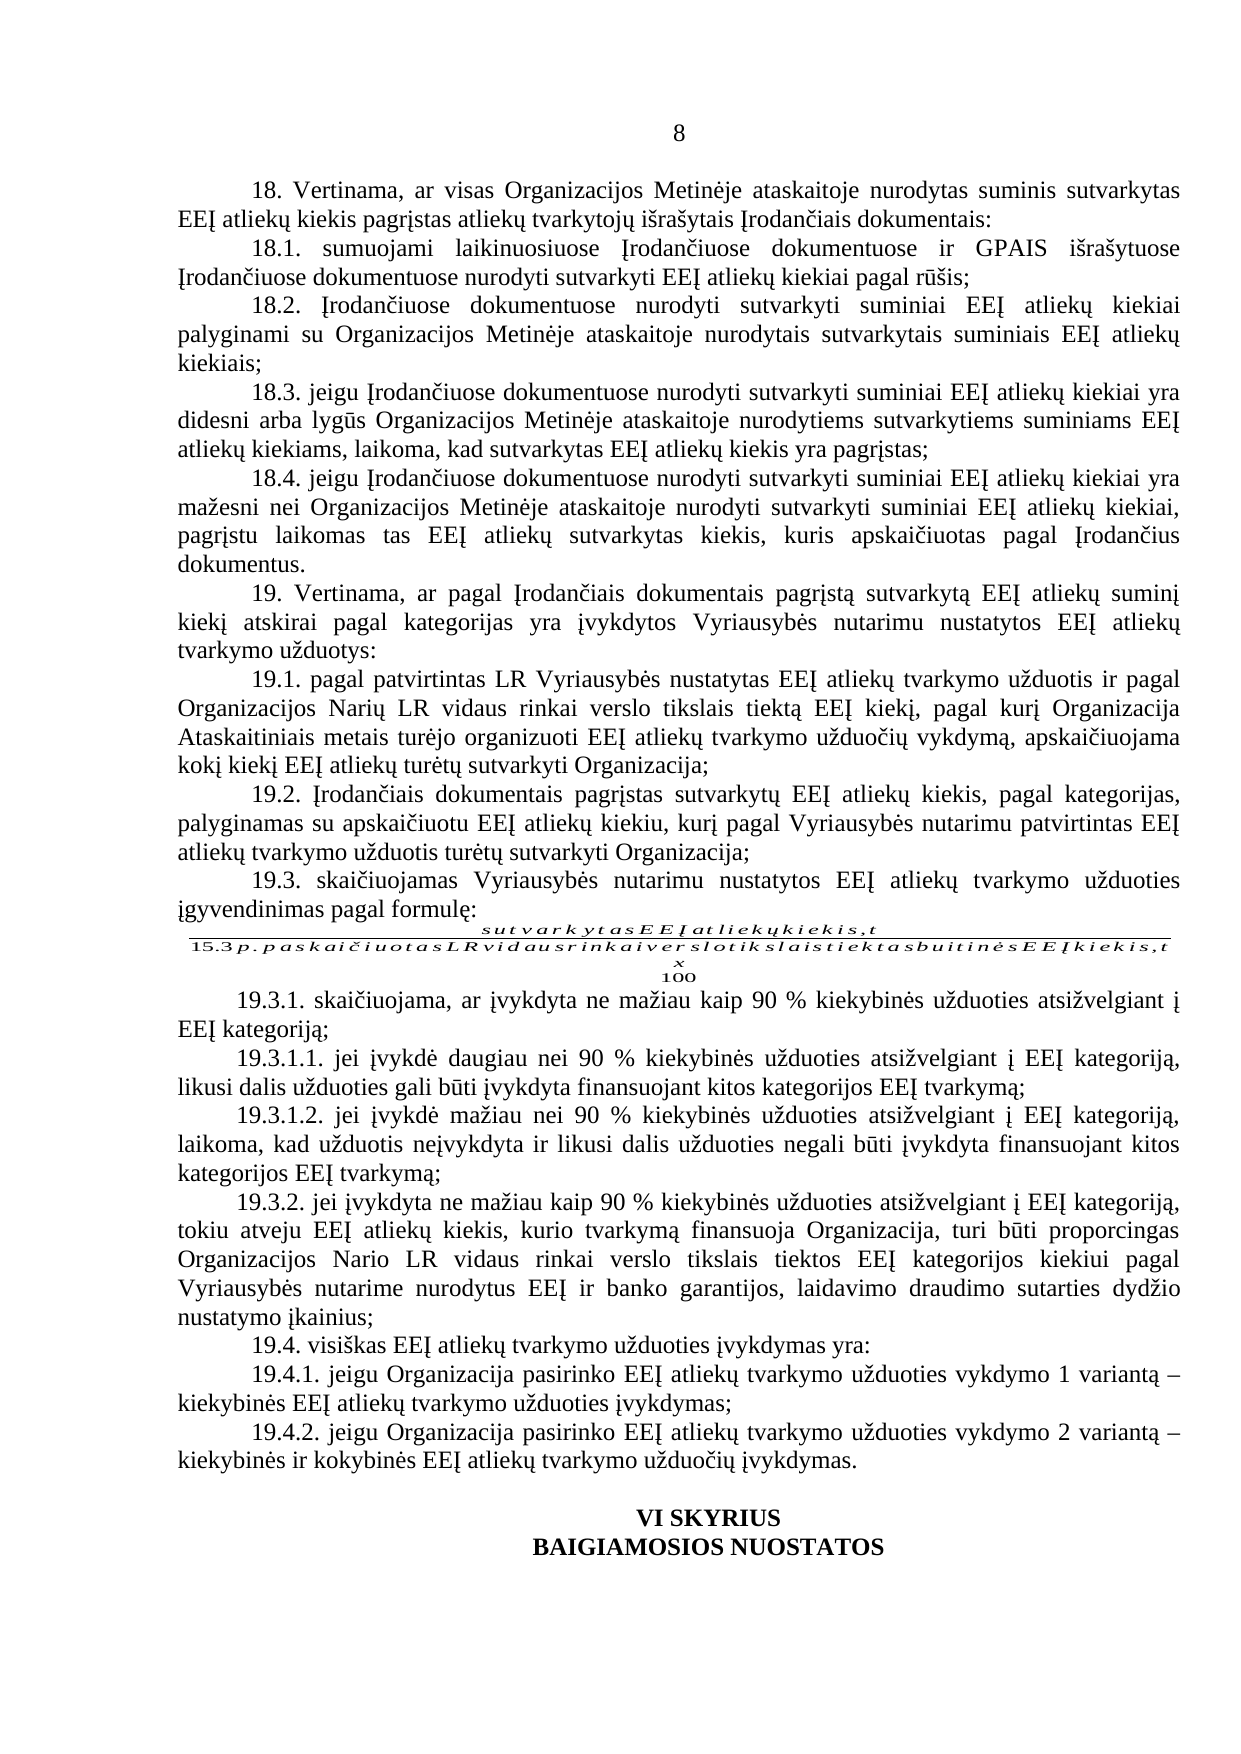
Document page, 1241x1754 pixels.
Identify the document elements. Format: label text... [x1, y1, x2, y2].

text 18.4. jeigu Įrodančiuose dokumentuose nurodyti sutvarkyti suminiai EEĮ atliekų kiekiai yra mažesni nei Organizacijos Metinėje ataskaitoje nurodyti sutvarkyti suminiai EEĮ atliekų kiekiai, pagrįstu laikomas tas EEĮ atliekų sutvarkytas kiekis, kuris apskaičiuotas pagal Įrodančius dokumentus. [177, 463, 1181, 578]
text 19.4.1. jeigu Organizacija pasirinko EEĮ atliekų tvarkymo užduoties vykdymo 1 variantą – kiekybinės EEĮ atliekų tvarkymo užduoties įvykdymas; [177, 1359, 1181, 1417]
text 19.3.1. skaičiuojama, ar įvykdyta ne mažiau kaip 90 % kiekybinės užduoties atsižvelgiant į EEĮ kategoriją; [177, 986, 1181, 1043]
text 19.2. Įrodančiais dokumentais pagrįstas sutvarkytų EEĮ atliekų kiekis, pagal kategorijas, palyginamas su apskaičiuotu EEĮ atliekų kiekiu, kurį pagal Vyriausybės nutarimu patvirtintas EEĮ atliekų tvarkymo užduotis turėtų sutvarkyti Organizacija; [177, 779, 1181, 866]
text BAIGIAMOSIOS NUOSTATOS [177, 1532, 1181, 1561]
text 19.1. pagal patvirtintas LR Vyriausybės nustatytas EEĮ atliekų tvarkymo užduotis ir pagal Organizacijos Narių LR vidaus rinkai verslo tikslais tiektą EEĮ kiekį, pagal kurį Organizacija Ataskaitiniais metais turėjo organizuoti EEĮ atliekų tvarkymo užduočių vykdymą, apskaičiuojama kokį kiekį EEĮ atliekų turėtų sutvarkyti Organizacija; [177, 664, 1181, 779]
text 19.3.2. jei įvykdyta ne mažiau kaip 90 % kiekybinės užduoties atsižvelgiant į EEĮ kategoriją, tokiu atveju EEĮ atliekų kiekis, kurio tvarkymą finansuoja Organizacija, turi būti proporcingas Organizacijos Nario LR vidaus rinkai verslo tikslais tiektos EEĮ kategorijos kiekiui pagal Vyriausybės nutarime nurodytus EEĮ ir banko garantijos, laidavimo draudimo sutarties dydžio nustatymo įkainius; [177, 1187, 1181, 1331]
text 19. Vertinama, ar pagal Įrodančiais dokumentais pagrįstą sutvarkytą EEĮ atliekų suminį kiekį atskirai pagal kategorijas yra įvykdytos Vyriausybės nutarimu nustatytos EEĮ atliekų tvarkymo užduotys: [177, 578, 1181, 664]
text 19.3.1.2. jei įvykdė mažiau nei 90 % kiekybinės užduoties atsižvelgiant į EEĮ kategoriją, laikoma, kad užduotis neįvykdyta ir likusi dalis užduoties negali būti įvykdyta finansuojant kitos kategorijos EEĮ tvarkymą; [177, 1101, 1181, 1187]
text VI SKYRIUS [177, 1503, 1181, 1532]
text 18. Vertinama, ar visas Organizacijos Metinėje ataskaitoje nurodytas suminis sutvarkytas EEĮ atliekų kiekis pagrįstas atliekų tvarkytojų išrašytais Įrodančiais dokumentais: [177, 176, 1181, 233]
text 18.2. Įrodančiuose dokumentuose nurodyti sutvarkyti suminiai EEĮ atliekų kiekiai palyginami su Organizacijos Metinėje ataskaitoje nurodytais sutvarkytais suminiais EEĮ atliekų kiekiais; [177, 291, 1181, 377]
text 19.3.1.1. jei įvykdė daugiau nei 90 % kiekybinės užduoties atsižvelgiant į EEĮ kategoriją, likusi dalis užduoties gali būti įvykdyta finansuojant kitos kategorijos EEĮ tvarkymą; [177, 1043, 1181, 1101]
text 19.4.2. jeigu Organizacija pasirinko EEĮ atliekų tvarkymo užduoties vykdymo 2 variantą – kiekybinės ir kokybinės EEĮ atliekų tvarkymo užduočių įvykdymas. [177, 1417, 1181, 1474]
text 19.4. visiškas EEĮ atliekų tvarkymo užduoties įvykdymas yra: [177, 1331, 1181, 1359]
text 19.3. skaičiuojamas Vyriausybės nutarimu nustatytos EEĮ atliekų tvarkymo užduoties įgyvendinimas pagal formulę: [177, 866, 1181, 923]
text 18.1. sumuojami laikinuosiuose Įrodančiuose dokumentuose ir GPAIS išrašytuose Įrodančiuose dokumentuose nurodyti sutvarkyti EEĮ atliekų kiekiai pagal rūšis; [177, 233, 1181, 291]
text 18.3. jeigu Įrodančiuose dokumentuose nurodyti sutvarkyti suminiai EEĮ atliekų kiekiai yra didesni arba lygūs Organizacijos Metinėje ataskaitoje nurodytiems sutvarkytiems suminiams EEĮ atliekų kiekiams, laikoma, kad sutvarkytas EEĮ atliekų kiekis yra pagrįstas; [177, 377, 1181, 463]
